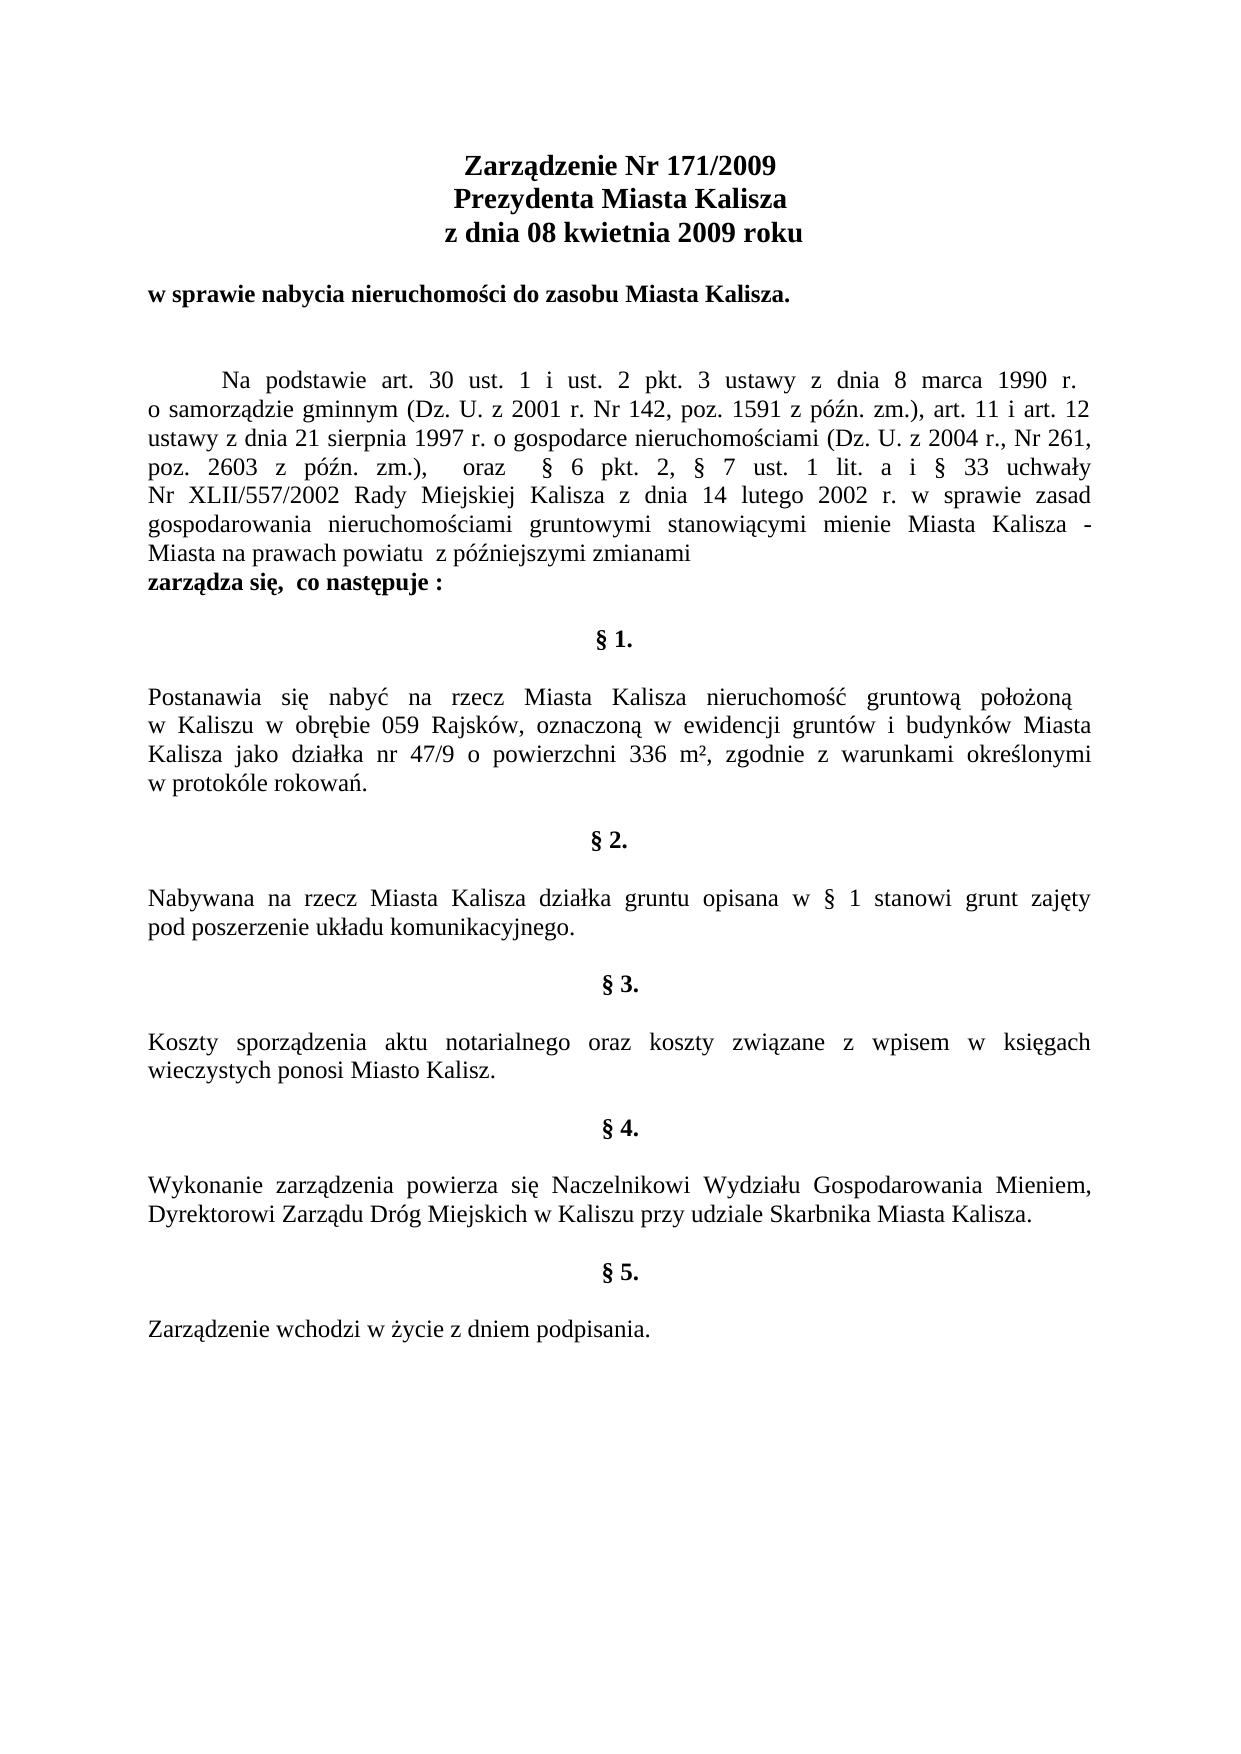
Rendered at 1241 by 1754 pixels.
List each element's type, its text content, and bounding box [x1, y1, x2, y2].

text § 2. [516, 826, 1092, 854]
text Prezydenta Miasta Kalisza [148, 181, 1092, 215]
text § 4. [148, 1113, 1092, 1142]
text Zarządzenie Nr 171/2009 [148, 148, 1092, 181]
text z dnia 08 kwietnia 2009 roku [148, 215, 1092, 248]
text Postanawia się nabyć na rzecz Miasta Kalisza nieruchomość gruntową położoną w Kaliszu w obrębie 059 Rajsków, oznaczoną w ewidencji gruntów i budynków Miasta Kalisza jako działka nr 47/9 o powierzchni 336 m², zgodnie z warunkami określonymi w protokóle rokowań. [148, 682, 1092, 797]
text § 1. [148, 624, 1092, 653]
text zarządza się, co następuje : [148, 567, 1092, 596]
text Wykonanie zarządzenia powierza się Naczelnikowi Wydziału Gospodarowania Mieniem, Dyrektorowi Zarządu Dróg Miejskich w Kaliszu przy udziale Skarbnika Miasta Kalisza. [148, 1171, 1092, 1228]
text Na podstawie art. 30 ust. 1 i ust. 2 pkt. 3 ustawy z dnia 8 marca 1990 r. o samorządzie gminnym (Dz. U. z 2001 r. Nr 142, poz. 1591 z późn. zm.), art. 11 i art. 12 ustawy z dnia 21 sierpnia 1997 r. o gospodarce nieruchomościami (Dz. U. z 2004 r., Nr 261, poz. 2603 z późn. zm.), oraz § 6 pkt. 2, § 7 ust. 1 lit. a i § 33 uchwały Nr XLII/557/2002 Rady Miejskiej Kalisza z dnia 14 lutego 2002 r. w sprawie zasad gospodarowania nieruchomościami gruntowymi stanowiącymi mienie Miasta Kalisza - Miasta na prawach powiatu z późniejszymi zmianami [148, 366, 1092, 567]
text Koszty sporządzenia aktu notarialnego oraz koszty związane z wpisem w księgach wieczystych ponosi Miasto Kalisz. [148, 1027, 1092, 1084]
text § 5. [148, 1257, 1092, 1286]
text Zarządzenie wchodzi w życie z dniem podpisania. [148, 1314, 1092, 1343]
text w sprawie nabycia nieruchomości do zasobu Miasta Kalisza. [148, 279, 1092, 308]
text § 3. [148, 969, 1092, 998]
text Nabywana na rzecz Miasta Kalisza działka gruntu opisana w § 1 stanowi grunt zajęty pod poszerzenie układu komunikacyjnego. [148, 883, 1092, 941]
